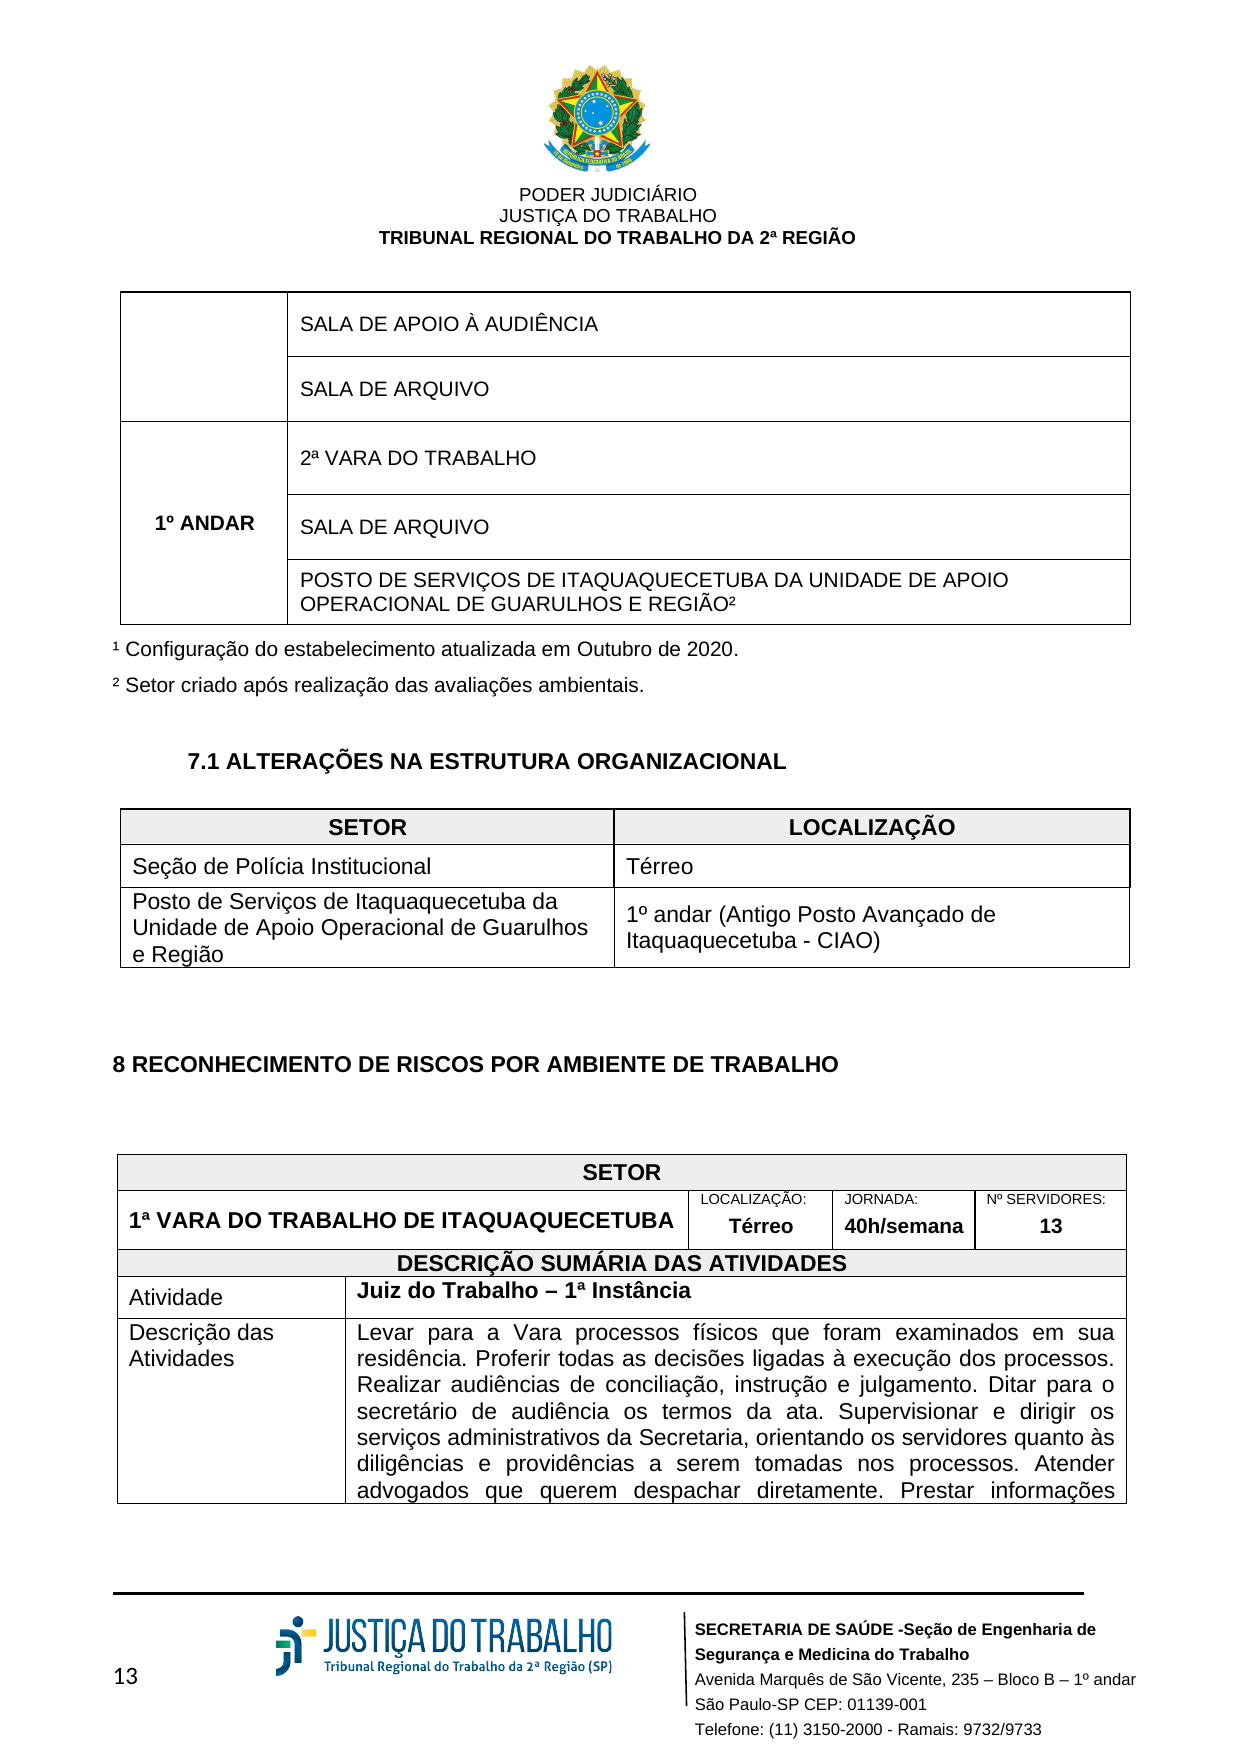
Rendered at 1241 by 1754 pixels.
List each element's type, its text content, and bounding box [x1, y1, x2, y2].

table_cell Atividade [118, 1277, 345, 1317]
table_cell JORNADA: 40h/semana [833, 1191, 974, 1249]
table_cell 1ª VARA DO TRABALHO DE ITAQUAQUECETUBA [118, 1191, 688, 1249]
table_cell SALA DE APOIO À AUDIÊNCIA [288, 293, 1130, 356]
table_cell [121, 293, 287, 421]
table_cell 1º andar (Antigo Posto Avançado de Itaquaquecetuba - CIAO) [615, 888, 1129, 967]
table_cell SALA DE ARQUIVO [288, 495, 1130, 559]
table_cell 2ª VARA DO TRABALHO [288, 422, 1130, 494]
subtitle 8 RECONHECIMENTO DE RISCOS POR AMBIENTE DE TRABALHO [112, 1051, 1122, 1077]
table_cell Térreo [615, 845, 1129, 887]
table_header SETOR [118, 1155, 1126, 1190]
table_cell Nº SERVIDORES: 13 [976, 1191, 1126, 1249]
table_cell DESCRIÇÃO SUMÁRIA DAS ATIVIDADES [118, 1250, 1126, 1276]
picture [276, 1616, 612, 1676]
picture [543, 65, 650, 172]
text ² Setor criado após realização das avaliações ambientais. [112, 673, 1122, 697]
table_cell POSTO DE SERVIÇOS DE ITAQUAQUECETUBA DA UNIDADE DE APOIO OPERACIONAL DE GUARULHOS E REGIÃO² [288, 560, 1130, 624]
table_cell SALA DE ARQUIVO [288, 357, 1130, 421]
table_cell Juiz do Trabalho – 1ª Instância [346, 1277, 1126, 1317]
table_cell Posto de Serviços de Itaquaquecetuba da Unidade de Apoio Operacional de Guarulhos e Região [121, 888, 614, 967]
table_cell 1º ANDAR [121, 422, 287, 624]
table_cell LOCALIZAÇÃO: Térreo [689, 1191, 832, 1249]
table_cell Descrição das Atividades [118, 1319, 345, 1503]
table_cell Levar para a Vara processos físicos que foram examinados em sua residência. Proferir todas as decisões ligadas à execução dos processos. Realizar audiências de conciliação, instrução e julgamento. Ditar para o secretário de audiência os termos da ata. Supervisionar e dirigir os serviços administrativos da Secretaria, orientando os servidores quanto às diligências e providências a serem tomadas nos processos. Atender advogados que querem despachar diretamente. Prestar informações [346, 1319, 1126, 1503]
table_header SETOR [121, 810, 613, 843]
table_header LOCALIZAÇÃO [615, 810, 1129, 843]
table_cell Seção de Polícia Institucional [121, 845, 613, 887]
subtitle 7.1 ALTERAÇÕES NA ESTRUTURA ORGANIZACIONAL [112, 748, 1122, 774]
text ¹ Configuração do estabelecimento atualizada em Outubro de 2020. [112, 637, 1122, 661]
